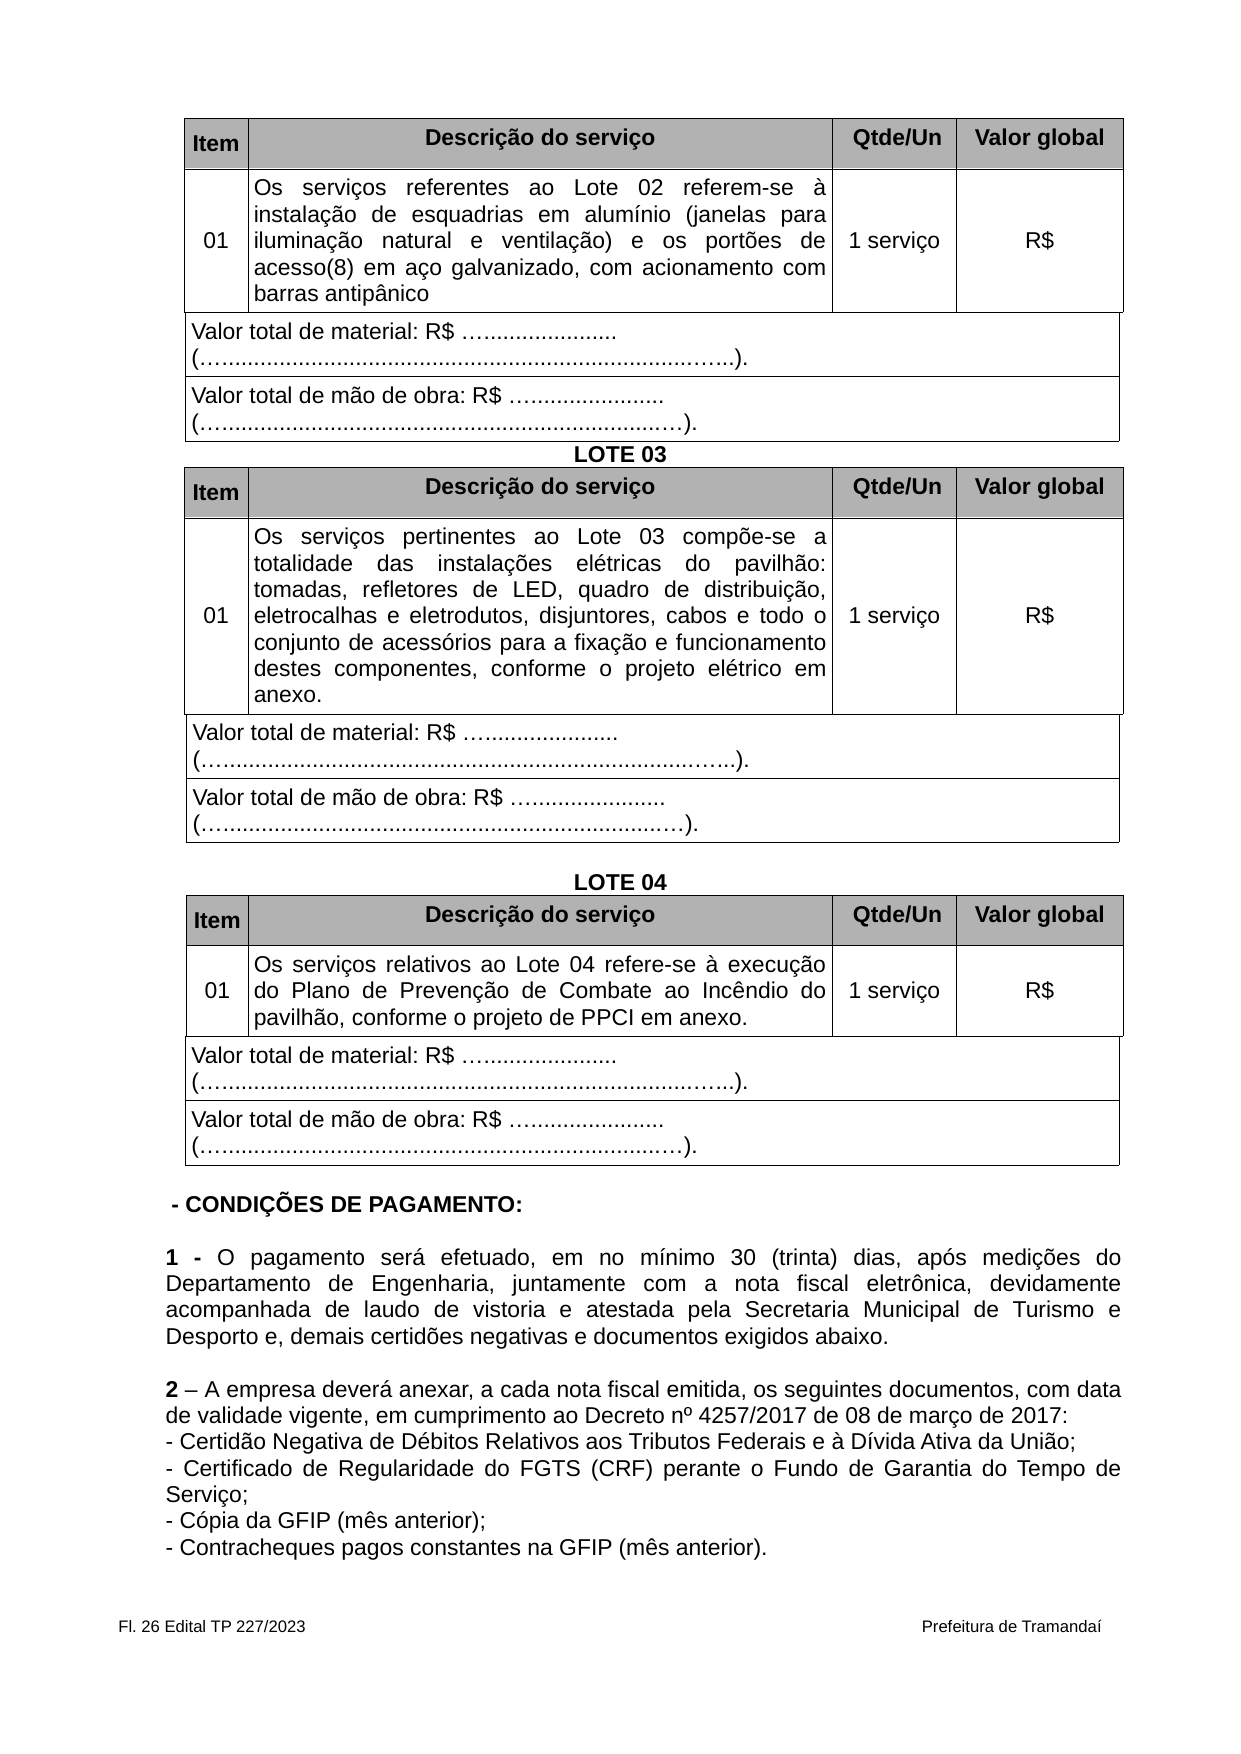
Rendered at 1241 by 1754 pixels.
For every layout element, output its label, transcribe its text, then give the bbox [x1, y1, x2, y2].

table_cell 01 [187, 946, 248, 1036]
table_header Item [185, 119, 248, 168]
table_header Descrição do serviço [249, 119, 832, 168]
table_header Valor total de material: R$ …..................... (…..........................................................................…...). [186, 313, 1119, 376]
table_header Qtde/Un [833, 119, 956, 168]
table_header Item [185, 468, 248, 517]
table_header Valor total de material: R$ …..................... (…..........................................................................…...). [186, 1037, 1119, 1100]
table_header Valor global [957, 468, 1123, 517]
table_header Valor total de material: R$ …..................... (…..........................................................................…...). [187, 715, 1119, 778]
table_header Qtde/Un [833, 896, 956, 945]
table_cell R$ [957, 519, 1123, 713]
table_cell 1 serviço [833, 946, 956, 1036]
text - Contracheques pagos constantes na GFIP (mês anterior). [165, 1534, 1122, 1560]
text 1 - O pagamento será efetuado, em no mínimo 30 (trinta) dias, após medições do Departamento de Engenharia, juntamente com a nota fiscal eletrônica, devidamente acompanhada de laudo de vistoria e atestada pela Secretaria Municipal de Turismo e Desporto e, demais certidões negativas e documentos exigidos abaixo. [165, 1244, 1122, 1349]
table_cell 01 [185, 170, 248, 312]
table_header Qtde/Un [833, 468, 956, 517]
text 2 – A empresa deverá anexar, a cada nota fiscal emitida, os seguintes documentos, com data de validade vigente, em cumprimento ao Decreto nº 4257/2017 de 08 de março de 2017: [165, 1376, 1122, 1428]
text LOTE 04 [118, 868, 1122, 895]
table_cell 01 [185, 519, 248, 713]
text - Certificado de Regularidade do FGTS (CRF) perante o Fundo de Garantia do Tempo de Serviço; [165, 1454, 1122, 1507]
table_header Item [187, 896, 248, 945]
table_cell R$ [957, 946, 1123, 1036]
table_header Descrição do serviço [249, 468, 832, 517]
table_cell Valor total de mão de obra: R$ …..................... (….....................................................................…). [187, 779, 1119, 842]
table_header Valor global [957, 119, 1123, 168]
table_cell R$ [957, 170, 1123, 312]
text - Cópia da GFIP (mês anterior); [165, 1507, 1122, 1534]
table_cell Valor total de mão de obra: R$ …..................... (….....................................................................…). [186, 377, 1119, 441]
table_cell Os serviços referentes ao Lote 02 referem-se à instalação de esquadrias em alumínio (janelas para iluminação natural e ventilação) e os portões de acesso(8) em aço galvanizado, com acionamento com barras antipânico [249, 170, 832, 312]
table_cell Os serviços relativos ao Lote 04 refere-se à execução do Plano de Prevenção de Combate ao Incêndio do pavilhão, conforme o projeto de PPCI em anexo. [249, 946, 832, 1036]
table_header Descrição do serviço [249, 896, 832, 945]
text LOTE 03 [118, 441, 1122, 467]
table_cell Valor total de mão de obra: R$ …..................... (….....................................................................…). [186, 1101, 1119, 1164]
text - CONDIÇÕES DE PAGAMENTO: [171, 1191, 1122, 1217]
table_cell 1 serviço [833, 519, 956, 713]
text - Certidão Negativa de Débitos Relativos aos Tributos Federais e à Dívida Ativa da União; [165, 1428, 1122, 1454]
table_cell Os serviços pertinentes ao Lote 03 compõe-se a totalidade das instalações elétricas do pavilhão: tomadas, refletores de LED, quadro de distribuição, eletrocalhas e eletrodutos, disjuntores, cabos e todo o conjunto de acessórios para a fixação e funcionamento destes componentes, conforme o projeto elétrico em anexo. [249, 519, 832, 713]
table_cell 1 serviço [833, 170, 956, 312]
table_header Valor global [957, 896, 1123, 945]
